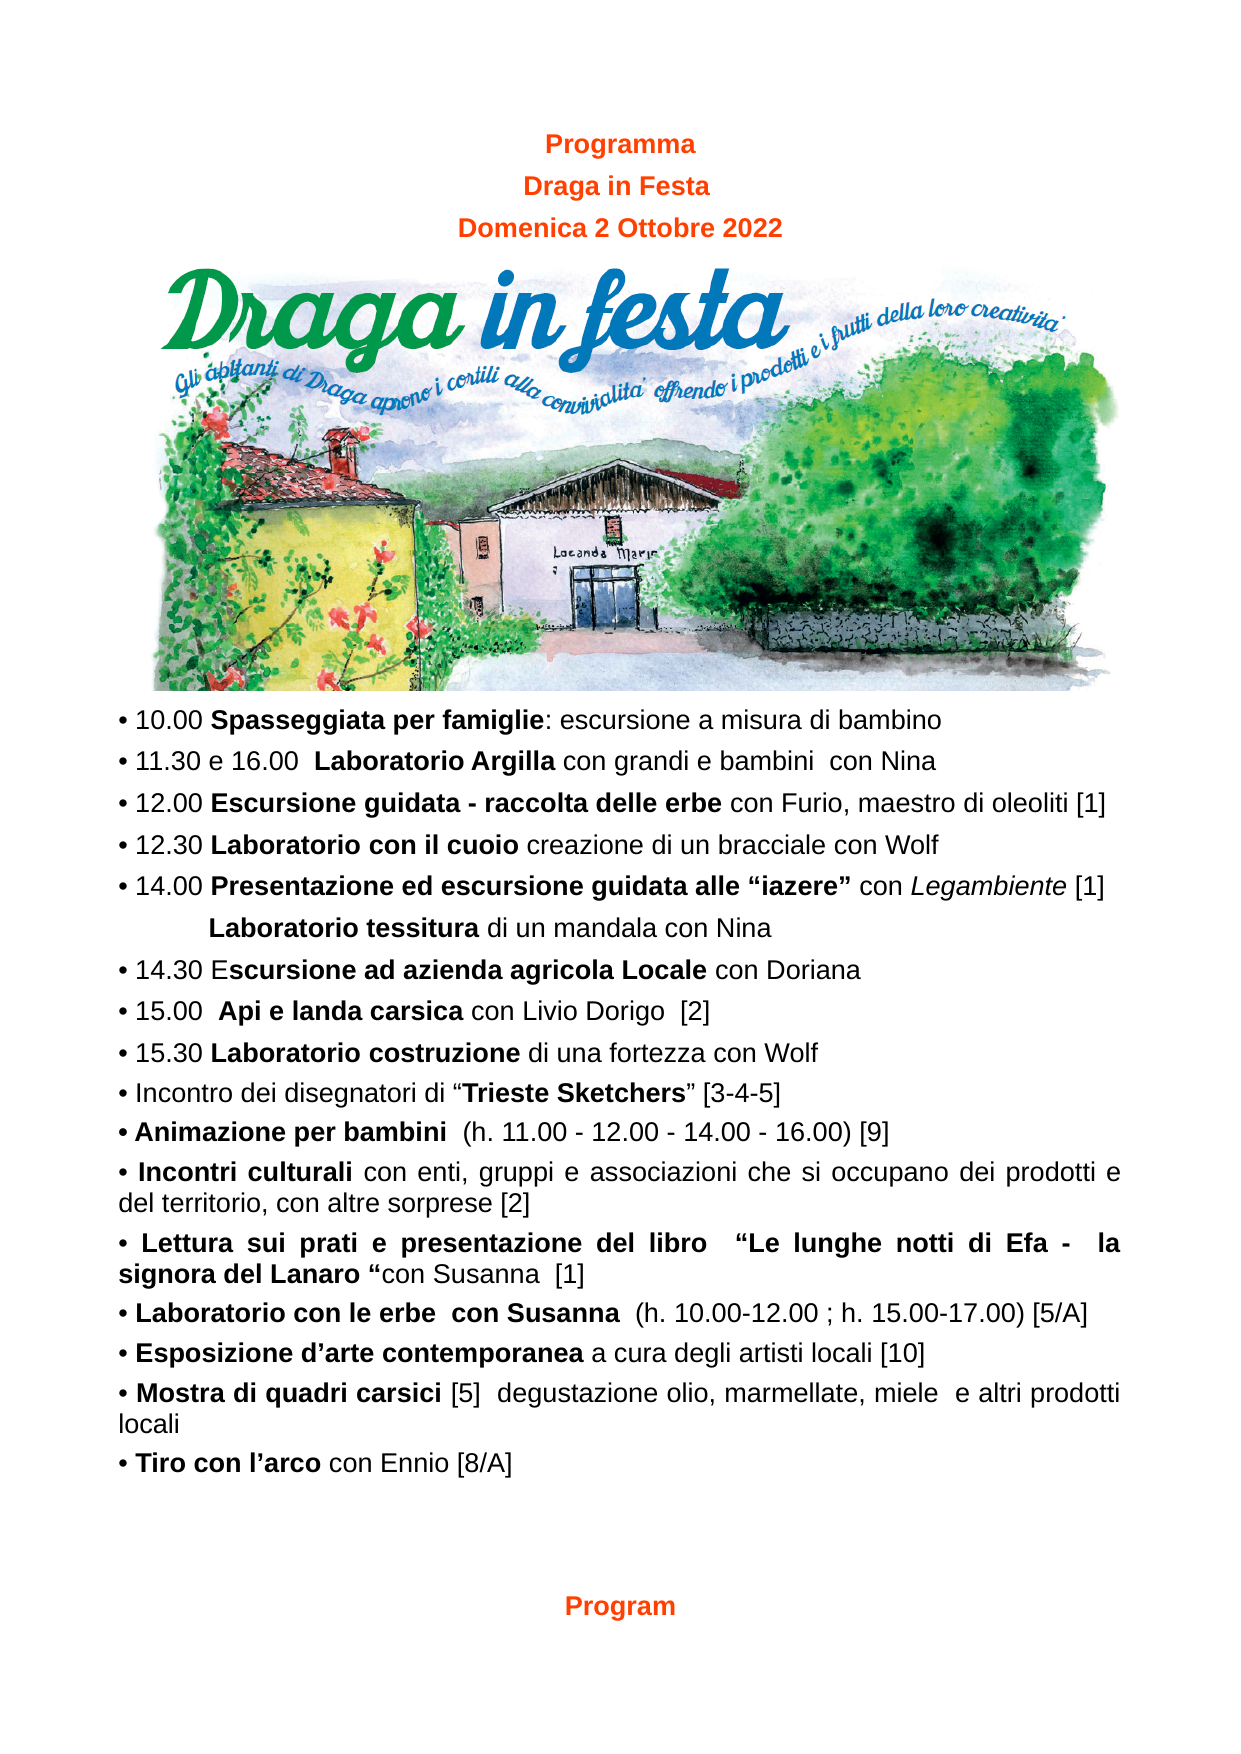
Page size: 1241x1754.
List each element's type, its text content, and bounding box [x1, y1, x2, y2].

text • Tiro con l’arco con Ennio [8/A] [118, 1447, 1122, 1479]
text • 14.30 Escursione ad azienda agricola Locale con Doriana [118, 954, 1122, 985]
text • 12.00 Escursione guidata - raccolta delle erbe con Furio, maestro di oleoliti [1] [118, 787, 1122, 818]
picture [118, 243, 1123, 704]
text • Lettura sui prati e presentazione del libro “Le lunghe notti di Efa - la signora del Lanaro “con Susanna [1] [118, 1227, 1122, 1289]
text • 12.30 Laboratorio con il cuoio creazione di un bracciale con Wolf [118, 829, 1122, 860]
text • Esposizione d’arte contemporanea a cura degli artisti locali [10] [118, 1337, 1122, 1368]
text • 11.30 e 16.00 Laboratorio Argilla con grandi e bambini con Nina [118, 745, 1122, 777]
text • Laboratorio con le erbe con Susanna (h. 10.00-12.00 ; h. 15.00-17.00) [5/A] [118, 1297, 1122, 1329]
text • Mostra di quadri carsici [5] degustazione olio, marmellate, miele e altri prodotti locali [118, 1377, 1122, 1439]
text Laboratorio tessitura di un mandala con Nina [118, 912, 1122, 943]
text • Incontro dei disegnatori di “Trieste Sketchers” [3-4-5] [118, 1077, 1122, 1108]
text • 15.30 Laboratorio costruzione di una fortezza con Wolf [118, 1037, 1122, 1068]
list • Animazione per bambini (h. 11.00 - 12.00 - 14.00 - 16.00) [9] [118, 1116, 1122, 1147]
text Programma [118, 128, 1122, 160]
text Draga in Festa [118, 170, 1122, 201]
text • 10.00 Spasseggiata per famiglie: escursione a misura di bambino [118, 704, 1122, 735]
text Domenica 2 Ottobre 2022 [118, 212, 1122, 243]
text • Incontri culturali con enti, gruppi e associazioni che si occupano dei prodotti e del territorio, con altre sorprese [2] [118, 1156, 1122, 1218]
text Program [118, 1589, 1122, 1621]
text • 15.00 Api e landa carsica con Livio Dorigo [2] [118, 995, 1122, 1027]
text • 14.00 Presentazione ed escursione guidata alle “iazere” con Legambiente [1] [118, 870, 1122, 902]
